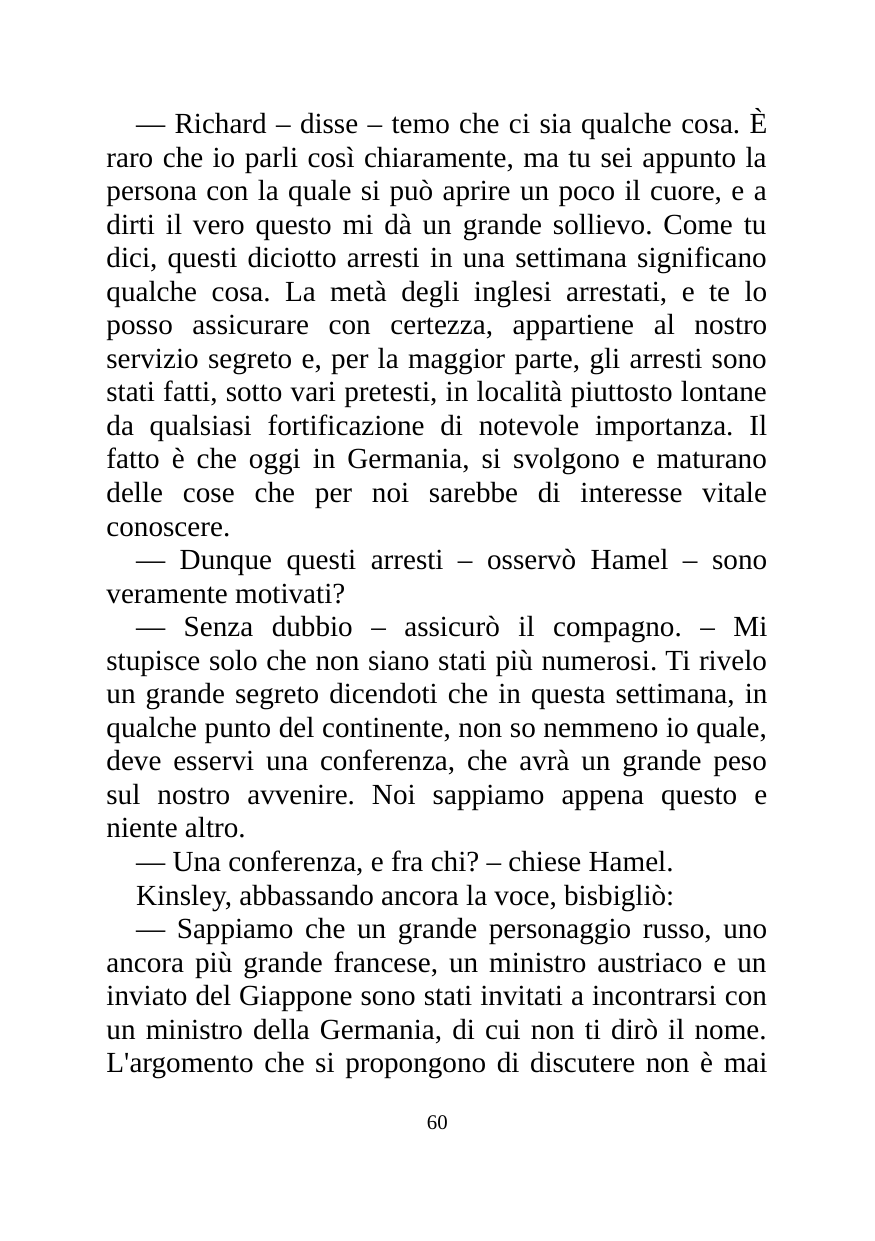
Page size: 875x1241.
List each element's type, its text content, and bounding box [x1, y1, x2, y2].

text — Dunque questi arresti – osservò Hamel – sono veramente motivati? [106, 542, 768, 609]
text Kinsley, abbassando ancora la voce, bisbigliò: [106, 878, 768, 911]
text — Una conferenza, e fra chi? – chiese Hamel. [106, 844, 768, 878]
text — Senza dubbio – assicurò il compagno. – Mi stupisce solo che non siano stati più numerosi. Ti rivelo un grande segreto dicendoti che in questa settimana, in qualche punto del continente, non so nemmeno io quale, deve esservi una conferenza, che avrà un grande peso sul nostro avvenire. Noi sappiamo appena questo e niente altro. [106, 609, 768, 844]
text — Richard – disse – temo che ci sia qualche cosa. È raro che io parli così chiaramente, ma tu sei appunto la persona con la quale si può aprire un poco il cuore, e a dirti il vero questo mi dà un grande sollievo. Come tu dici, questi diciotto arresti in una settimana significano qualche cosa. La metà degli inglesi arrestati, e te lo posso assicurare con certezza, appartiene al nostro servizio segreto e, per la maggior parte, gli arresti sono stati fatti, sotto vari pretesti, in località piuttosto lontane da qualsiasi fortificazione di notevole importanza. Il fatto è che oggi in Germania, si svolgono e maturano delle cose che per noi sarebbe di interesse vitale conoscere. [106, 106, 768, 542]
text — Sappiamo che un grande personaggio russo, uno ancora più grande francese, un ministro austriaco e un inviato del Giappone sono stati invitati a incontrarsi con un ministro della Germania, di cui non ti dirò il nome. L'argomento che si propongono di discutere non è mai [106, 911, 768, 1079]
